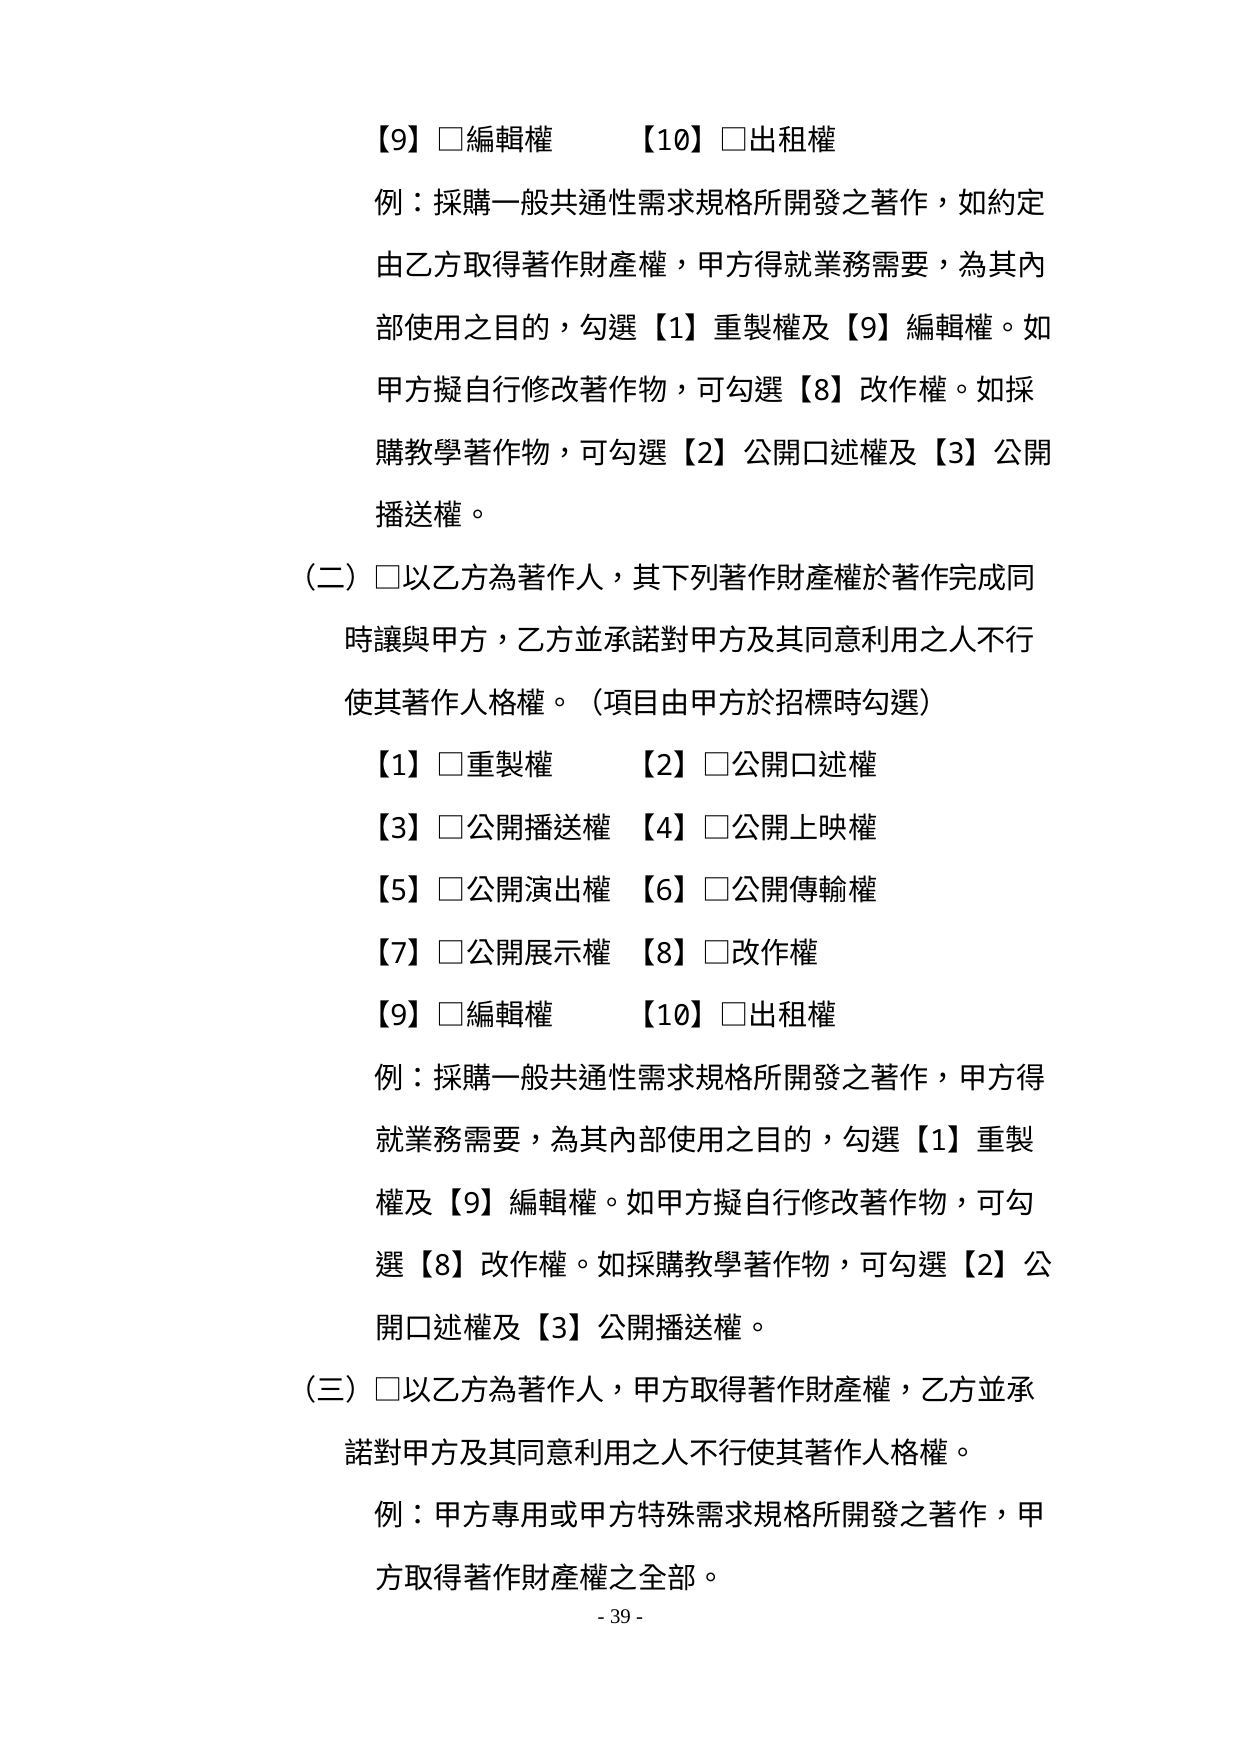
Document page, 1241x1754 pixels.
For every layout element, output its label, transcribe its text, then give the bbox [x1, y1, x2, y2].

text 例：採購一般共通性需求規格所開發之著作，甲方得就業務需要，為其內部使用之目的，勾選【1】重製權及【9】編輯權。如甲方擬自行修改著作物，可勾選【8】改作權。如採購教學著作物，可勾選【2】公開口述權及【3】公開播送權。 [374, 1034, 1053, 1346]
text 【7】□公開展示權 【8】□改作權 [361, 909, 1053, 971]
text 【5】□公開演出權 【6】□公開傳輸權 [361, 846, 1053, 909]
text 【9】□編輯權 【10】□出租權 [361, 96, 1053, 159]
text （二）□以乙方為著作人，其下列著作財產權於著作完成同時讓與甲方，乙方並承諾對甲方及其同意利用之人不行使其著作人格權。（項目由甲方於招標時勾選） [287, 534, 1053, 721]
text （三）□以乙方為著作人，甲方取得著作財產權，乙方並承諾對甲方及其同意利用之人不行使其著作人格權。 [287, 1346, 1053, 1471]
text 【3】□公開播送權 【4】□公開上映權 [361, 784, 1053, 846]
text 例：採購一般共通性需求規格所開發之著作，如約定由乙方取得著作財產權，甲方得就業務需要，為其內部使用之目的，勾選【1】重製權及【9】編輯權。如甲方擬自行修改著作物，可勾選【8】改作權。如採購教學著作物，可勾選【2】公開口述權及【3】公開播送權。 [374, 159, 1053, 534]
text 【9】□編輯權 【10】□出租權 [361, 971, 1053, 1034]
text 【1】□重製權 【2】□公開口述權 [361, 721, 1053, 784]
text 例：甲方專用或甲方特殊需求規格所開發之著作，甲方取得著作財產權之全部。 [374, 1471, 1053, 1596]
